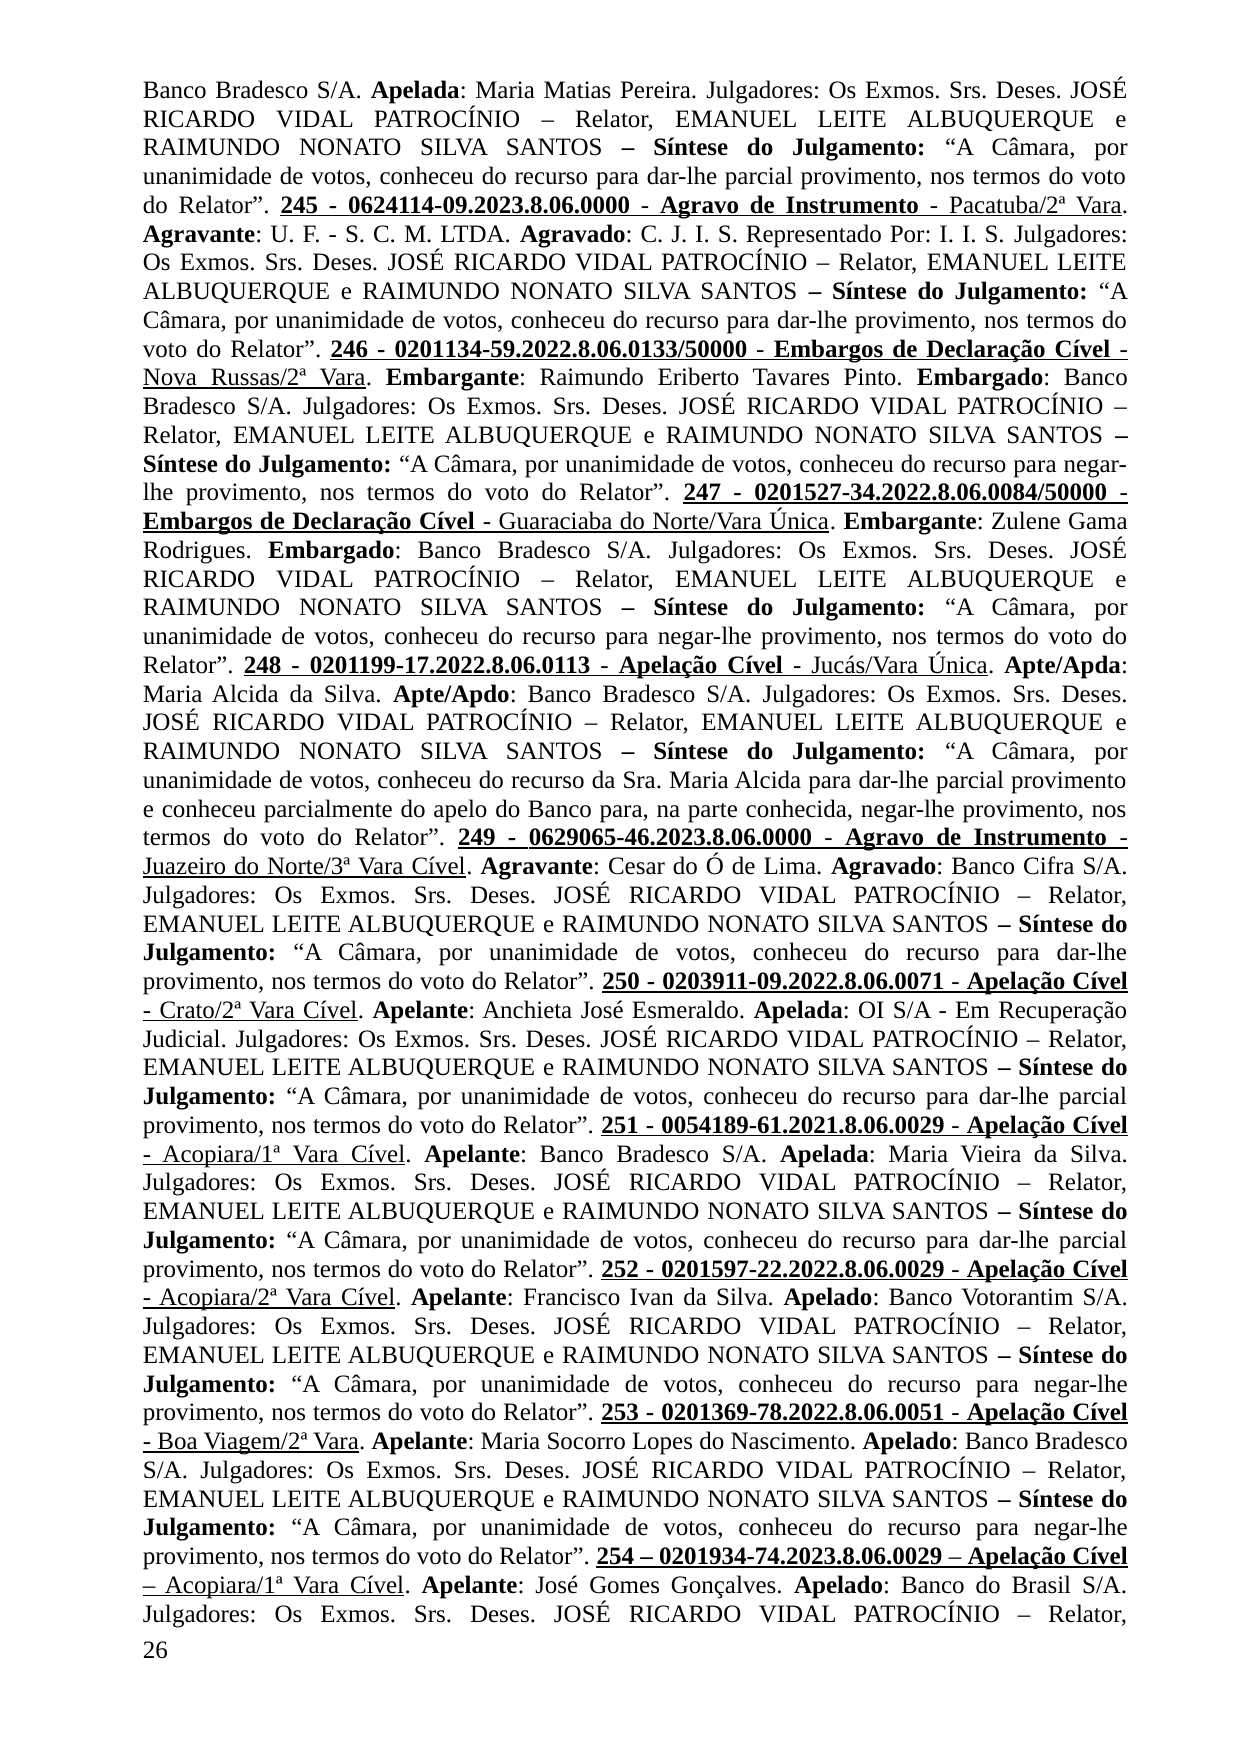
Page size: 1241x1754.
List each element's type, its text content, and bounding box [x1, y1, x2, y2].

text Banco Bradesco S/A. Apelada: Maria Matias Pereira. Julgadores: Os Exmos. Srs. Deses. JOSÉ RICARDO VIDAL PATROCÍNIO – Relator, EMANUEL LEITE ALBUQUERQUE e RAIMUNDO NONATO SILVA SANTOS – Síntese do Julgamento: “A Câmara, por unanimidade de votos, conheceu do recurso para dar-lhe parcial provimento, nos termos do voto do Relator”. 245 - 0624114-09.2023.8.06.0000 - Agravo de Instrumento - Pacatuba/2ª Vara. Agravante: U. F. - S. C. M. LTDA. Agravado: C. J. I. S. Representado Por: I. I. S. Julgadores: Os Exmos. Srs. Deses. JOSÉ RICARDO VIDAL PATROCÍNIO – Relator, EMANUEL LEITE ALBUQUERQUE e RAIMUNDO NONATO SILVA SANTOS – Síntese do Julgamento: “A Câmara, por unanimidade de votos, conheceu do recurso para dar-lhe provimento, nos termos do voto do Relator”. 246 - 0201134-59.2022.8.06.0133/50000 - Embargos de Declaração Cível - Nova Russas/2ª Vara. Embargante: Raimundo Eriberto Tavares Pinto. Embargado: Banco Bradesco S/A. Julgadores: Os Exmos. Srs. Deses. JOSÉ RICARDO VIDAL PATROCÍNIO – Relator, EMANUEL LEITE ALBUQUERQUE e RAIMUNDO NONATO SILVA SANTOS – Síntese do Julgamento: “A Câmara, por unanimidade de votos, conheceu do recurso para negar-lhe provimento, nos termos do voto do Relator”. 247 - 0201527-34.2022.8.06.0084/50000 - Embargos de Declaração Cível - Guaraciaba do Norte/Vara Única. Embargante: Zulene Gama Rodrigues. Embargado: Banco Bradesco S/A. Julgadores: Os Exmos. Srs. Deses. JOSÉ RICARDO VIDAL PATROCÍNIO – Relator, EMANUEL LEITE ALBUQUERQUE e RAIMUNDO NONATO SILVA SANTOS – Síntese do Julgamento: “A Câmara, por unanimidade de votos, conheceu do recurso para negar-lhe provimento, nos termos do voto do Relator”. 248 - 0201199-17.2022.8.06.0113 - Apelação Cível - Jucás/Vara Única. Apte/Apda: Maria Alcida da Silva. Apte/Apdo: Banco Bradesco S/A. Julgadores: Os Exmos. Srs. Deses. JOSÉ RICARDO VIDAL PATROCÍNIO – Relator, EMANUEL LEITE ALBUQUERQUE e RAIMUNDO NONATO SILVA SANTOS – Síntese do Julgamento: “A Câmara, por unanimidade de votos, conheceu do recurso da Sra. Maria Alcida para dar-lhe parcial provimento e conheceu parcialmente do apelo do Banco para, na parte conhecida, negar-lhe provimento, nos termos do voto do Relator”. 249 - 0629065-46.2023.8.06.0000 - Agravo de Instrumento - Juazeiro do Norte/3ª Vara Cível. Agravante: Cesar do Ó de Lima. Agravado: Banco Cifra S/A. Julgadores: Os Exmos. Srs. Deses. JOSÉ RICARDO VIDAL PATROCÍNIO – Relator, EMANUEL LEITE ALBUQUERQUE e RAIMUNDO NONATO SILVA SANTOS – Síntese do Julgamento: “A Câmara, por unanimidade de votos, conheceu do recurso para dar-lhe provimento, nos termos do voto do Relator”. 250 - 0203911-09.2022.8.06.0071 - Apelação Cível - Crato/2ª Vara Cível. Apelante: Anchieta José Esmeraldo. Apelada: OI S/A - Em Recuperação Judicial. Julgadores: Os Exmos. Srs. Deses. JOSÉ RICARDO VIDAL PATROCÍNIO – Relator, EMANUEL LEITE ALBUQUERQUE e RAIMUNDO NONATO SILVA SANTOS – Síntese do Julgamento: “A Câmara, por unanimidade de votos, conheceu do recurso para dar-lhe parcial provimento, nos termos do voto do Relator”. 251 - 0054189-61.2021.8.06.0029 - Apelação Cível - Acopiara/1ª Vara Cível. Apelante: Banco Bradesco S/A. Apelada: Maria Vieira da Silva. Julgadores: Os Exmos. Srs. Deses. JOSÉ RICARDO VIDAL PATROCÍNIO – Relator, EMANUEL LEITE ALBUQUERQUE e RAIMUNDO NONATO SILVA SANTOS – Síntese do Julgamento: “A Câmara, por unanimidade de votos, conheceu do recurso para dar-lhe parcial provimento, nos termos do voto do Relator”. 252 - 0201597-22.2022.8.06.0029 - Apelação Cível - Acopiara/2ª Vara Cível. Apelante: Francisco Ivan da Silva. Apelado: Banco Votorantim S/A. Julgadores: Os Exmos. Srs. Deses. JOSÉ RICARDO VIDAL PATROCÍNIO – Relator, EMANUEL LEITE ALBUQUERQUE e RAIMUNDO NONATO SILVA SANTOS – Síntese do Julgamento: “A Câmara, por unanimidade de votos, conheceu do recurso para negar-lhe provimento, nos termos do voto do Relator”. 253 - 0201369-78.2022.8.06.0051 - Apelação Cível - Boa Viagem/2ª Vara. Apelante: Maria Socorro Lopes do Nascimento. Apelado: Banco Bradesco S/A. Julgadores: Os Exmos. Srs. Deses. JOSÉ RICARDO VIDAL PATROCÍNIO – Relator, EMANUEL LEITE ALBUQUERQUE e RAIMUNDO NONATO SILVA SANTOS – Síntese do Julgamento: “A Câmara, por unanimidade de votos, conheceu do recurso para negar-lhe provimento, nos termos do voto do Relator”. 254 – 0201934-74.2023.8.06.0029 – Apelação Cível – Acopiara/1ª Vara Cível. Apelante: José Gomes Gonçalves. Apelado: Banco do Brasil S/A. Julgadores: Os Exmos. Srs. Deses. JOSÉ RICARDO VIDAL PATROCÍNIO – Relator, [143, 75, 1128, 1627]
